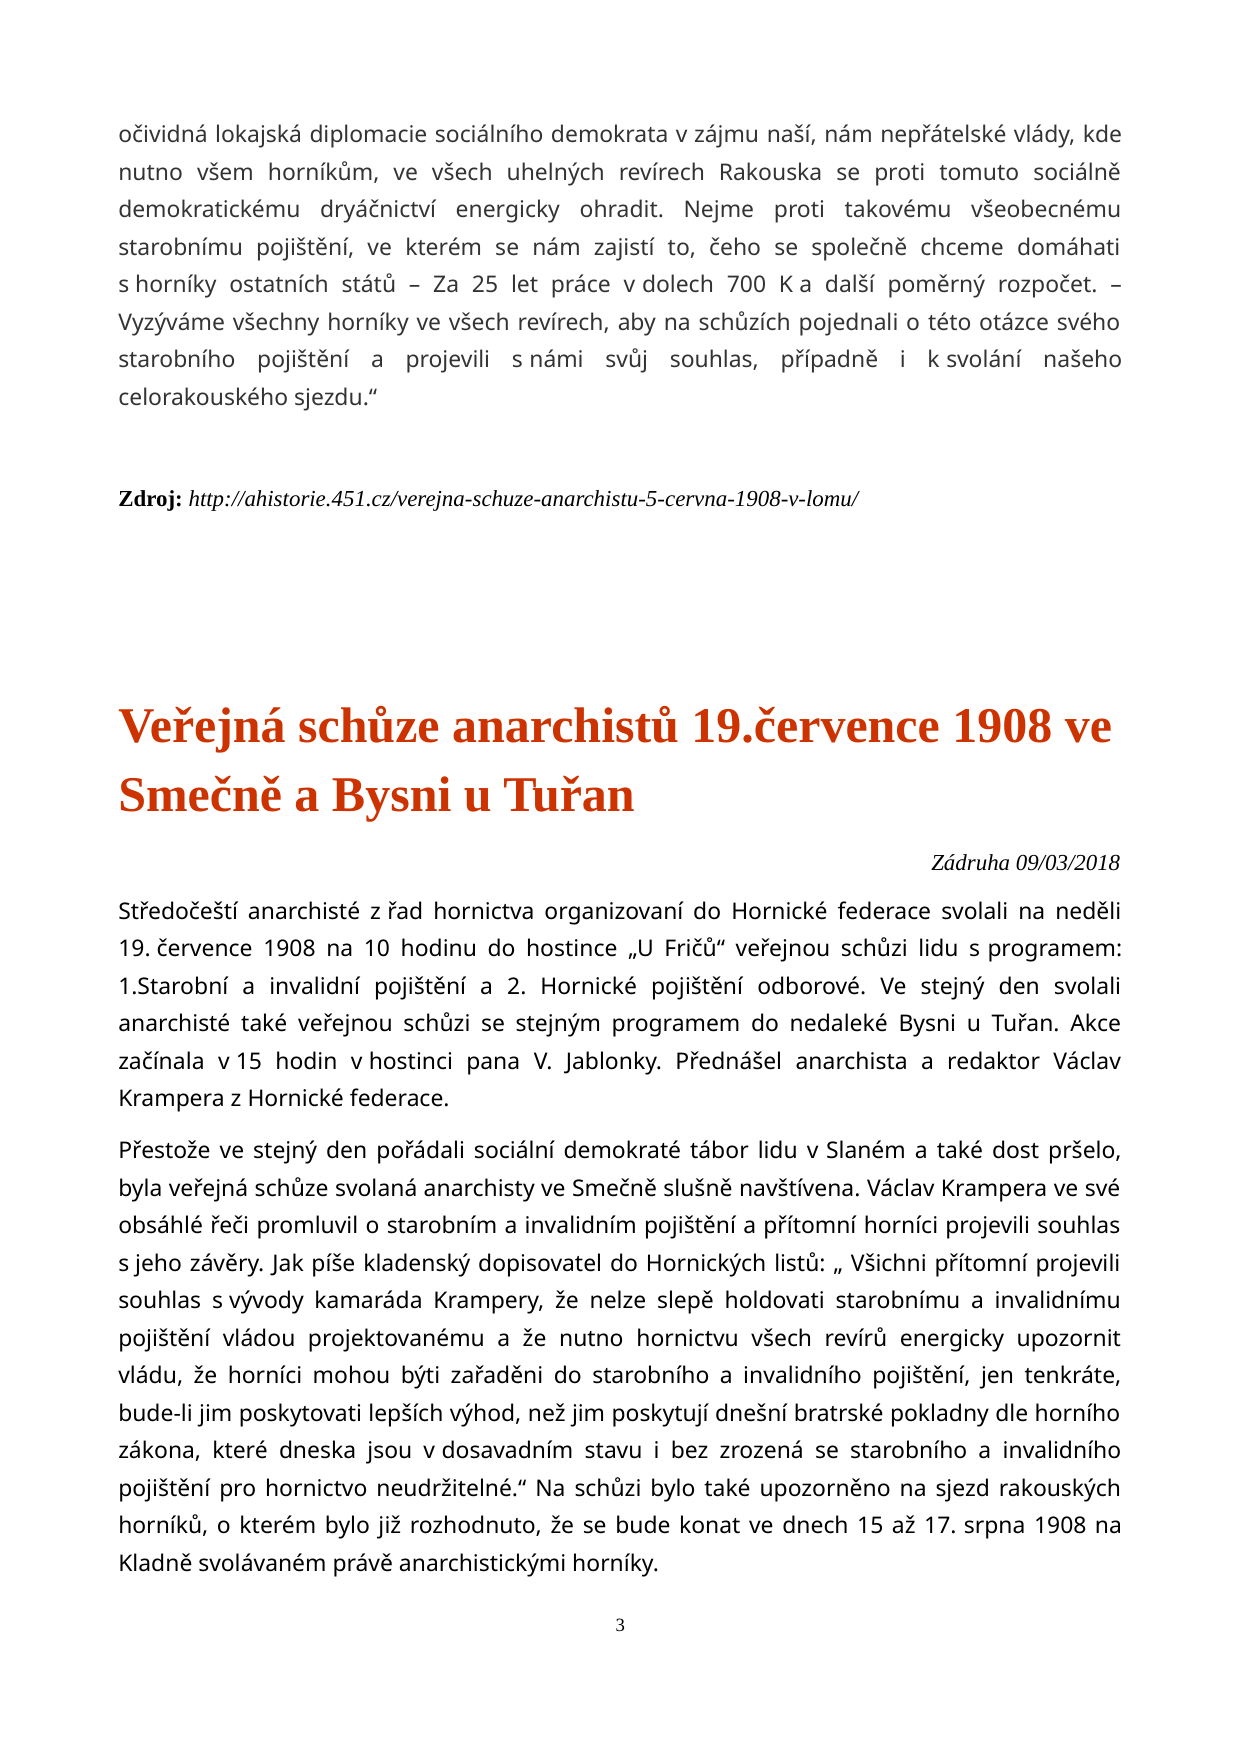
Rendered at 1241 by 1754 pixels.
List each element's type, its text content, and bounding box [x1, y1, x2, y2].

text očividná lokajská diplomacie sociálního demokrata v zájmu naší, nám nepřátelské vlády, kde nutno všem horníkům, ve všech uhelných revírech Rakouska se proti tomuto sociálně demokratickému dryáčnictví energicky ohradit. Nejme proti takovému všeobecnému starobnímu pojištění, ve kterém se nám zajistí to, čeho se společně chceme domáhati s horníky ostatních států – Za 25 let práce v dolech 700 K a další poměrný rozpočet. – Vyzýváme všechny horníky ve všech revírech, aby na schůzích pojednali o této otázce svého starobního pojištění a projevili s námi svůj souhlas, případně i k svolání našeho celorakouského sjezdu.“ [118, 118, 1122, 412]
text Zdroj: http://ahistorie.451.cz/verejna-schuze-anarchistu-5-cervna-1908-v-lomu/ [118, 485, 1122, 512]
text Středočeští anarchisté z řad hornictva organizovaní do Hornické federace svolali na neděli 19. července 1908 na 10 hodinu do hostince „U Fričů“ veřejnou schůzi lidu s programem: 1.Starobní a invalidní pojištění a 2. Hornické pojištění odborové. Ve stejný den svolali anarchisté také veřejnou schůzi se stejným programem do nedaleké Bysni u Tuřan. Akce začínala v 15 hodin v hostinci pana V. Jablonky. Přednášel anarchista a redaktor Václav Krampera z Hornické federace. [118, 895, 1122, 1114]
text Přestože ve stejný den pořádali sociální demokraté tábor lidu v Slaném a také dost pršelo, byla veřejná schůze svolaná anarchisty ve Smečně slušně navštívena. Václav Krampera ve své obsáhlé řeči promluvil o starobním a invalidním pojištění a přítomní horníci projevili souhlas s jeho závěry. Jak píše kladenský dopisovatel do Hornických listů: „ Všichni přítomní projevili souhlas s vývody kamaráda Krampery, že nelze slepě holdovati starobnímu a invalidnímu pojištění vládou projektovanému a že nutno hornictvu všech revírů energicky upozornit vládu, že horníci mohou býti zařaděni do starobního a invalidního pojištění, jen tenkráte, bude-li jim poskytovati lepších výhod, než jim poskytují dnešní bratrské pokladny dle horního zákona, které dneska jsou v dosavadním stavu i bez zrozená se starobního a invalidního pojištění pro hornictvo neudržitelné.“ Na schůzi bylo také upozorněno na sjezd rakouských horníků, o kterém bylo již rozhodnuto, že se bude konat ve dnech 15 až 17. srpna 1908 na Kladně svolávaném právě anarchistickými horníky. [118, 1134, 1122, 1578]
text Veřejná schůze anarchistů 19.července 1908 ve Smečně a Bysni u Tuřan [118, 696, 1122, 823]
text Zádruha 09/03/2018 [118, 849, 1122, 875]
